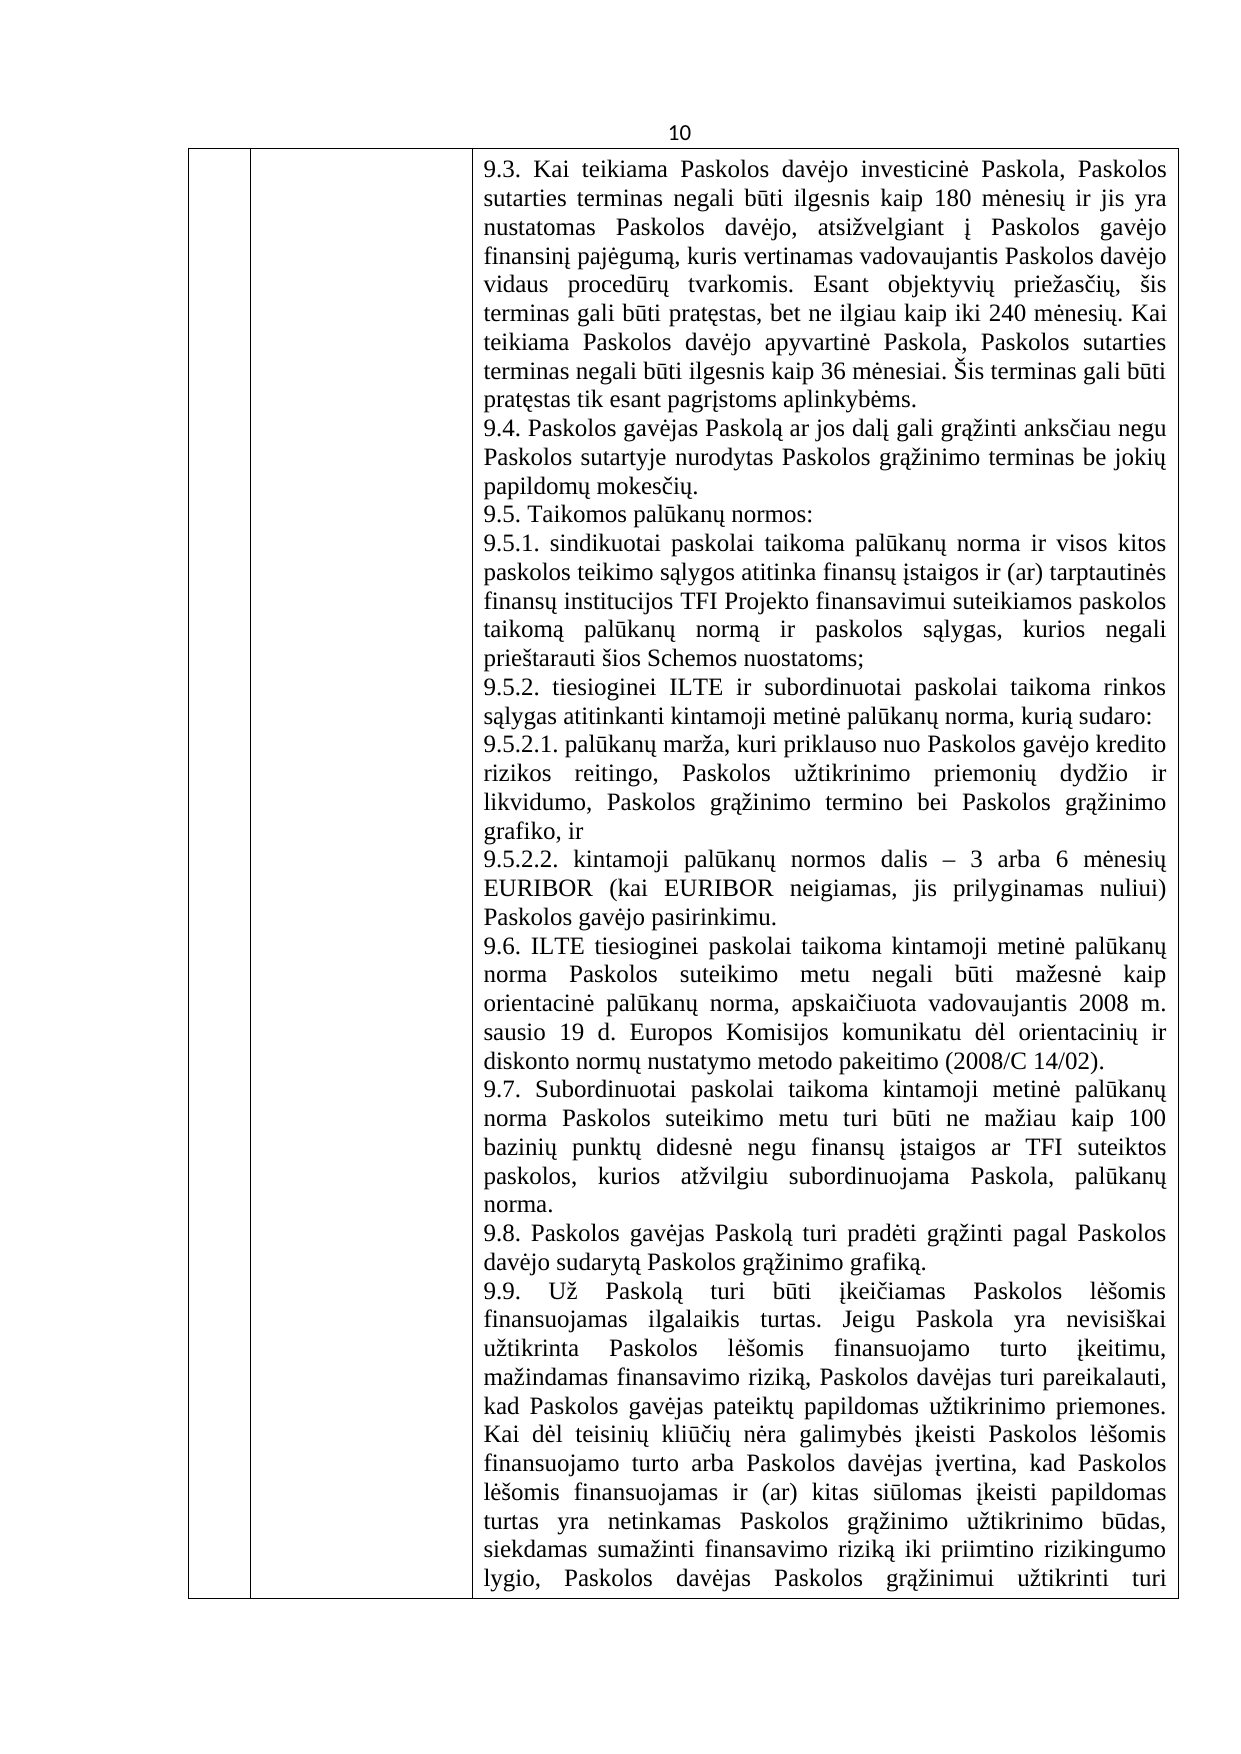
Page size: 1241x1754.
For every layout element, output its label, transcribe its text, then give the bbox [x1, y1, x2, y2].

table_cell [251, 149, 472, 1598]
table_cell 9.3. Kai teikiama Paskolos davėjo investicinė Paskola, Paskolos sutarties terminas negali būti ilgesnis kaip 180 mėnesių ir jis yra nustatomas Paskolos davėjo, atsižvelgiant į Paskolos gavėjo finansinį pajėgumą, kuris vertinamas vadovaujantis Paskolos davėjo vidaus procedūrų tvarkomis. Esant objektyvių priežasčių, šis terminas gali būti pratęstas, bet ne ilgiau kaip iki 240 mėnesių. Kai teikiama Paskolos davėjo apyvartinė Paskola, Paskolos sutarties terminas negali būti ilgesnis kaip 36 mėnesiai. Šis terminas gali būti pratęstas tik esant pagrįstoms aplinkybėms. 9.4. Paskolos gavėjas Paskolą ar jos dalį gali grąžinti anksčiau negu Paskolos sutartyje nurodytas Paskolos grąžinimo terminas be jokių papildomų mokesčių. 9.5. Taikomos palūkanų normos: 9.5.1. sindikuotai paskolai taikoma palūkanų norma ir visos kitos paskolos teikimo sąlygos atitinka finansų įstaigos ir (ar) tarptautinės finansų institucijos TFI Projekto finansavimui suteikiamos paskolos taikomą palūkanų normą ir paskolos sąlygas, kurios negali prieštarauti šios Schemos nuostatoms; 9.5.2. tiesioginei ILTE ir subordinuotai paskolai taikoma rinkos sąlygas atitinkanti kintamoji metinė palūkanų norma, kurią sudaro: 9.5.2.1. palūkanų marža, kuri priklauso nuo Paskolos gavėjo kredito rizikos reitingo, Paskolos užtikrinimo priemonių dydžio ir likvidumo, Paskolos grąžinimo termino bei Paskolos grąžinimo grafiko, ir 9.5.2.2. kintamoji palūkanų normos dalis – 3 arba 6 mėnesių EURIBOR (kai EURIBOR neigiamas, jis prilyginamas nuliui) Paskolos gavėjo pasirinkimu. 9.6. ILTE tiesioginei paskolai taikoma kintamoji metinė palūkanų norma Paskolos suteikimo metu negali būti mažesnė kaip orientacinė palūkanų norma, apskaičiuota vadovaujantis 2008 m. sausio 19 d. Europos Komisijos komunikatu dėl orientacinių ir diskonto normų nustatymo metodo pakeitimo (2008/C 14/02). 9.7. Subordinuotai paskolai taikoma kintamoji metinė palūkanų norma Paskolos suteikimo metu turi būti ne mažiau kaip 100 bazinių punktų didesnė negu finansų įstaigos ar TFI suteiktos paskolos, kurios atžvilgiu subordinuojama Paskola, palūkanų norma. 9.8. Paskolos gavėjas Paskolą turi pradėti grąžinti pagal Paskolos davėjo sudarytą Paskolos grąžinimo grafiką. 9.9. Už Paskolą turi būti įkeičiamas Paskolos lėšomis finansuojamas ilgalaikis turtas. Jeigu Paskola yra nevisiškai užtikrinta Paskolos lėšomis finansuojamo turto įkeitimu, mažindamas finansavimo riziką, Paskolos davėjas turi pareikalauti, kad Paskolos gavėjas pateiktų papildomas užtikrinimo priemones. Kai dėl teisinių kliūčių nėra galimybės įkeisti Paskolos lėšomis finansuojamo turto arba Paskolos davėjas įvertina, kad Paskolos lėšomis finansuojamas ir (ar) kitas siūlomas įkeisti papildomas turtas yra netinkamas Paskolos grąžinimo užtikrinimo būdas, siekdamas sumažinti finansavimo riziką iki priimtino rizikingumo lygio, Paskolos davėjas Paskolos grąžinimui užtikrinti turi [473, 149, 1178, 1598]
table_cell [189, 149, 250, 1598]
